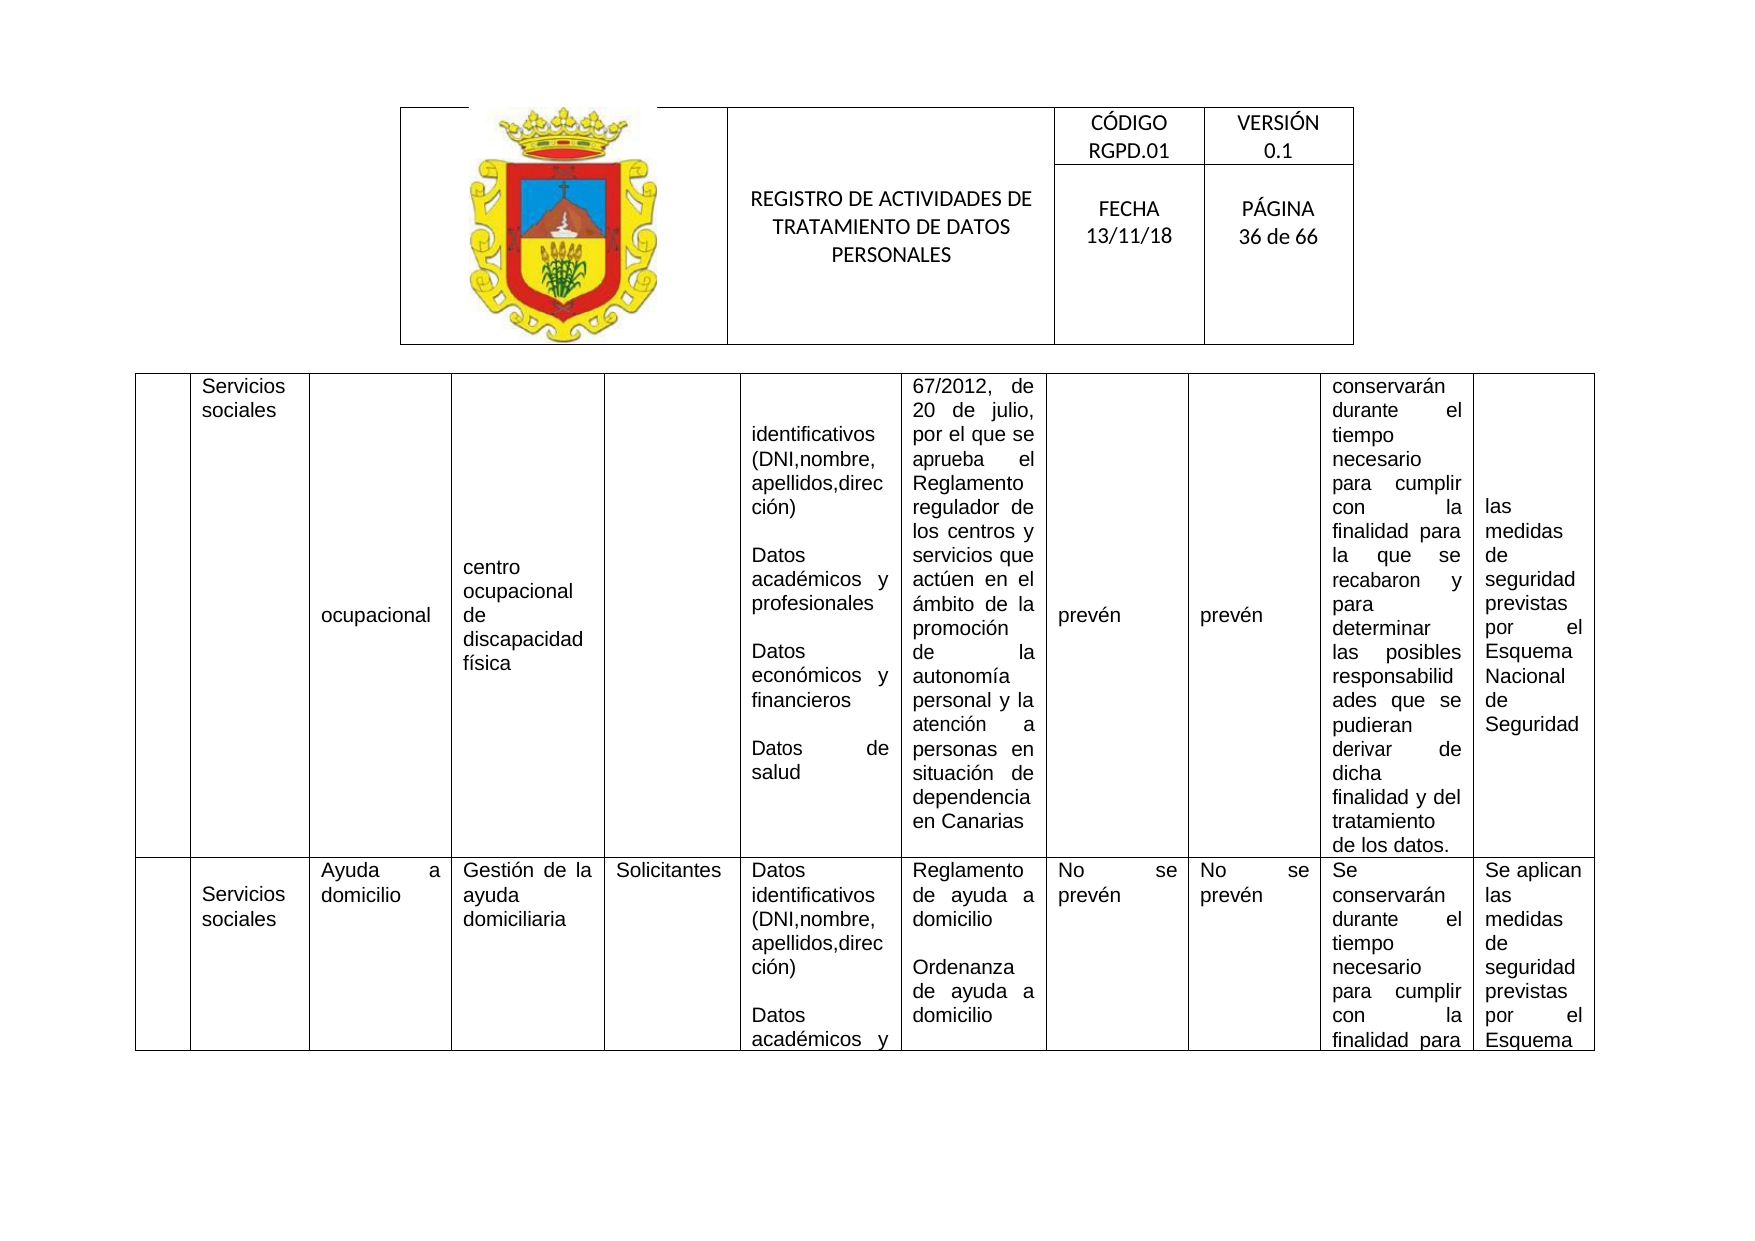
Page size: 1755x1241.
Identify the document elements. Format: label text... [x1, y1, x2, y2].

table_header prevén [1189, 374, 1320, 857]
table_cell PÁGINA 36 de 66 [1205, 165, 1353, 344]
table_cell Gestión de la ayuda domiciliaria [452, 858, 604, 1050]
table_cell Se conservarán durante el tiempo necesario para cumplir con la finalidad para [1321, 858, 1473, 1050]
table_header CÓDIGO RGPD.01 [1055, 108, 1204, 164]
table_cell No prevén [1189, 858, 1276, 1050]
table_header VERSIÓN 0.1 [1205, 108, 1353, 164]
table_cell Solicitantes [605, 858, 740, 1050]
table_header REGISTRO DE ACTIVIDADES DE TRATAMIENTO DE DATOS PERSONALES [728, 108, 1054, 344]
table_header conservarán durante el tiempo necesario para cumplir con la finalidad para la que se recabaron y para determinar las posibles responsabilid ades que se pudieran derivar de dicha finalidad y del tratamiento de los datos. [1321, 374, 1473, 857]
table_cell Se aplican las medidas de seguridad previstas por el Esquema [1474, 858, 1594, 1050]
table_cell Ayuda domicilio [310, 858, 416, 1050]
table_cell No prevén [1047, 858, 1139, 1050]
table_header ocupacional [310, 374, 451, 857]
table_header Servicios sociales [191, 374, 309, 857]
table_cell Reglamento de ayuda a domicilio Ordenanza de ayuda a domicilio [902, 858, 1046, 1050]
table_header [605, 374, 740, 857]
table_header [136, 374, 190, 857]
table_cell se [1276, 858, 1320, 1050]
table_header [401, 108, 727, 344]
table_cell se [1139, 858, 1188, 1050]
table_header identificativos (DNI,nombre, apellidos,direc ción) Datos académicos y profesionales Datos económicos y financieros Datos de salud [741, 374, 901, 857]
table_cell Servicios sociales [191, 858, 309, 1050]
table_header las medidas de seguridad previstas por el Esquema Nacional de Seguridad [1474, 374, 1594, 857]
table_cell a [416, 858, 451, 1050]
table_header prevén [1047, 374, 1188, 857]
table_cell [136, 858, 190, 1050]
table_cell FECHA 13/11/18 [1055, 165, 1204, 344]
table_cell Datos identificativos (DNI,nombre, apellidos,direc ción) Datos académicos y [741, 858, 901, 1050]
table_header centro ocupacional de discapacidad física [452, 374, 604, 857]
table_header 67/2012, de 20 de julio, por el que se aprueba el Reglamento regulador de los centros y servicios que actúen en el ámbito de la promoción de la autonomía personal y la atención a personas en situación de dependencia en Canarias [902, 374, 1046, 857]
